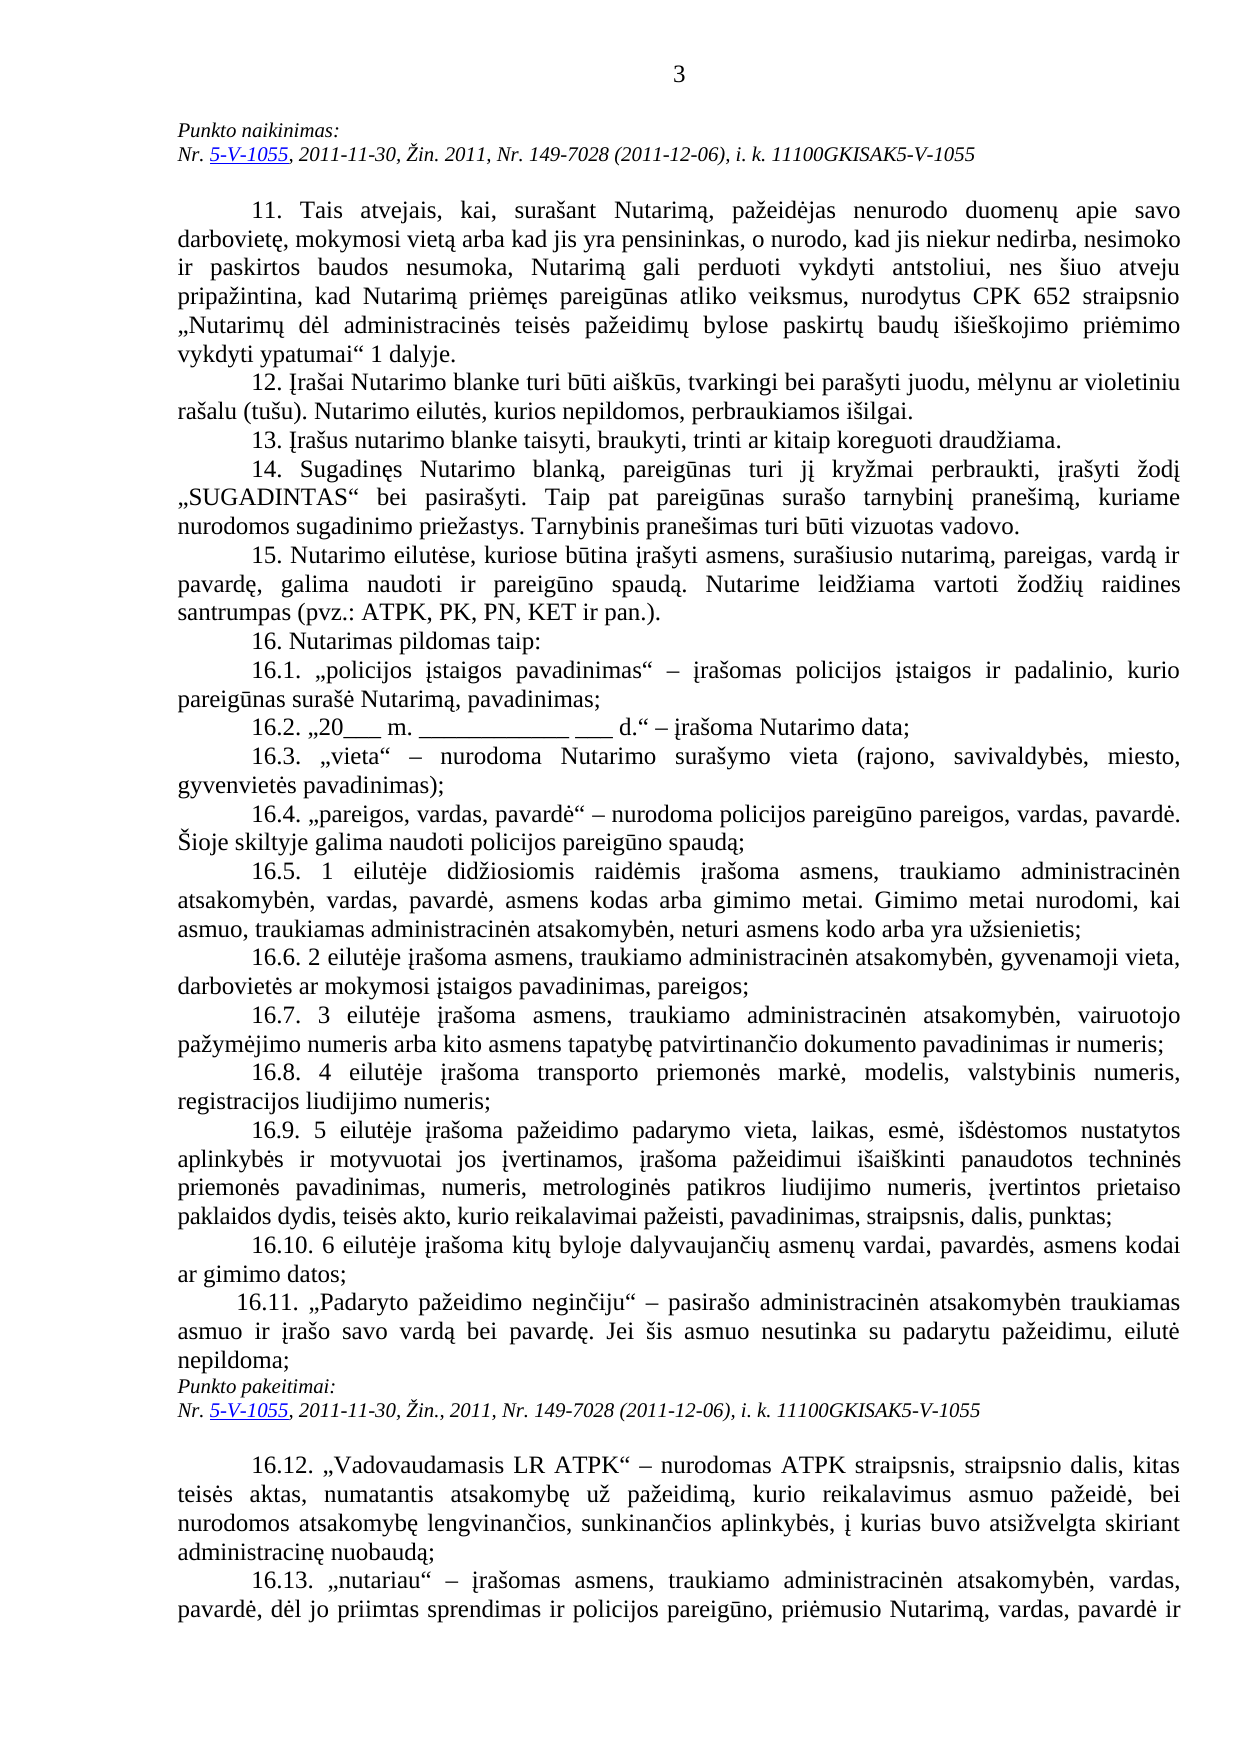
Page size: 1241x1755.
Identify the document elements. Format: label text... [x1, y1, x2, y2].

text Punkto naikinimas: [177, 118, 1181, 142]
text Nr. 5-V-1055, 2011-11-30, Žin. 2011, Nr. 149-7028 (2011-12-06), i. k. 11100GKISAK5-V-1055 [177, 142, 1181, 166]
text 16.4. „pareigos, vardas, pavardė“ – nurodoma policijos pareigūno pareigos, vardas, pavardė. Šioje skiltyje galima naudoti policijos pareigūno spaudą; [177, 799, 1181, 856]
text 12. Įrašai Nutarimo blanke turi būti aiškūs, tvarkingi bei parašyti juodu, mėlynu ar violetiniu rašalu (tušu). Nutarimo eilutės, kurios nepildomos, perbraukiamos išilgai. [177, 367, 1181, 425]
text 16.8. 4 eilutėje įrašoma transporto priemonės markė, modelis, valstybinis numeris, registracijos liudijimo numeris; [177, 1057, 1181, 1115]
text 13. Įrašus nutarimo blanke taisyti, braukyti, trinti ar kitaip koreguoti draudžiama. [177, 425, 1181, 454]
text 14. Sugadinęs Nutarimo blanką, pareigūnas turi jį kryžmai perbraukti, įrašyti žodį „SUGADINTAS“ bei pasirašyti. Taip pat pareigūnas surašo tarnybinį pranešimą, kuriame nurodomos sugadinimo priežastys. Tarnybinis pranešimas turi būti vizuotas vadovo. [177, 454, 1181, 540]
text 16.2. „20___ m. ____________ ___ d.“ – įrašoma Nutarimo data; [177, 712, 1181, 741]
text 15. Nutarimo eilutėse, kuriose būtina įrašyti asmens, surašiusio nutarimą, pareigas, vardą ir pavardę, galima naudoti ir pareigūno spaudą. Nutarime leidžiama vartoti žodžių raidines santrumpas (pvz.: ATPK, PK, PN, KET ir pan.). [177, 540, 1181, 626]
text 16.11. „Padaryto pažeidimo neginčiju“ – pasirašo administracinėn atsakomybėn traukiamas asmuo ir įrašo savo vardą bei pavardę. Jei šis asmuo nesutinka su padarytu pažeidimu, eilutė nepildoma; [177, 1287, 1181, 1374]
text 16. Nutarimas pildomas taip: [177, 626, 1181, 655]
text 16.3. „vieta“ – nurodoma Nutarimo surašymo vieta (rajono, savivaldybės, miesto, gyvenvietės pavadinimas); [177, 741, 1181, 799]
text 16.10. 6 eilutėje įrašoma kitų byloje dalyvaujančių asmenų vardai, pavardės, asmens kodai ar gimimo datos; [177, 1230, 1181, 1287]
text Punkto pakeitimai: [177, 1374, 1181, 1398]
text 16.5. 1 eilutėje didžiosiomis raidėmis įrašoma asmens, traukiamo administracinėn atsakomybėn, vardas, pavardė, asmens kodas arba gimimo metai. Gimimo metai nurodomi, kai asmuo, traukiamas administracinėn atsakomybėn, neturi asmens kodo arba yra užsienietis; [177, 856, 1181, 942]
text Nr. 5-V-1055, 2011-11-30, Žin., 2011, Nr. 149-7028 (2011-12-06), i. k. 11100GKISAK5-V-1055 [177, 1398, 1181, 1422]
text 16.7. 3 eilutėje įrašoma asmens, traukiamo administracinėn atsakomybėn, vairuotojo pažymėjimo numeris arba kito asmens tapatybę patvirtinančio dokumento pavadinimas ir numeris; [177, 1000, 1181, 1057]
text 11. Tais atvejais, kai, surašant Nutarimą, pažeidėjas nenurodo duomenų apie savo darbovietę, mokymosi vietą arba kad jis yra pensininkas, o nurodo, kad jis niekur nedirba, nesimoko ir paskirtos baudos nesumoka, Nutarimą gali perduoti vykdyti antstoliui, nes šiuo atveju pripažintina, kad Nutarimą priėmęs pareigūnas atliko veiksmus, nurodytus CPK 652 straipsnio „Nutarimų dėl administracinės teisės pažeidimų bylose paskirtų baudų išieškojimo priėmimo vykdyti ypatumai“ 1 dalyje. [177, 195, 1181, 367]
text 16.1. „policijos įstaigos pavadinimas“ – įrašomas policijos įstaigos ir padalinio, kurio pareigūnas surašė Nutarimą, pavadinimas; [177, 655, 1181, 712]
text 16.12. „Vadovaudamasis LR ATPK“ – nurodomas ATPK straipsnis, straipsnio dalis, kitas teisės aktas, numatantis atsakomybę už pažeidimą, kurio reikalavimus asmuo pažeidė, bei nurodomos atsakomybę lengvinančios, sunkinančios aplinkybės, į kurias buvo atsižvelgta skiriant administracinę nuobaudą; [177, 1451, 1181, 1566]
text 16.6. 2 eilutėje įrašoma asmens, traukiamo administracinėn atsakomybėn, gyvenamoji vieta, darbovietės ar mokymosi įstaigos pavadinimas, pareigos; [177, 942, 1181, 1000]
text 16.9. 5 eilutėje įrašoma pažeidimo padarymo vieta, laikas, esmė, išdėstomos nustatytos aplinkybės ir motyvuotai jos įvertinamos, įrašoma pažeidimui išaiškinti panaudotos techninės priemonės pavadinimas, numeris, metrologinės patikros liudijimo numeris, įvertintos prietaiso paklaidos dydis, teisės akto, kurio reikalavimai pažeisti, pavadinimas, straipsnis, dalis, punktas; [177, 1115, 1181, 1230]
text 16.13. „nutariau“ – įrašomas asmens, traukiamo administracinėn atsakomybėn, vardas, pavardė, dėl jo priimtas sprendimas ir policijos pareigūno, priėmusio Nutarimą, vardas, pavardė ir [177, 1566, 1181, 1623]
